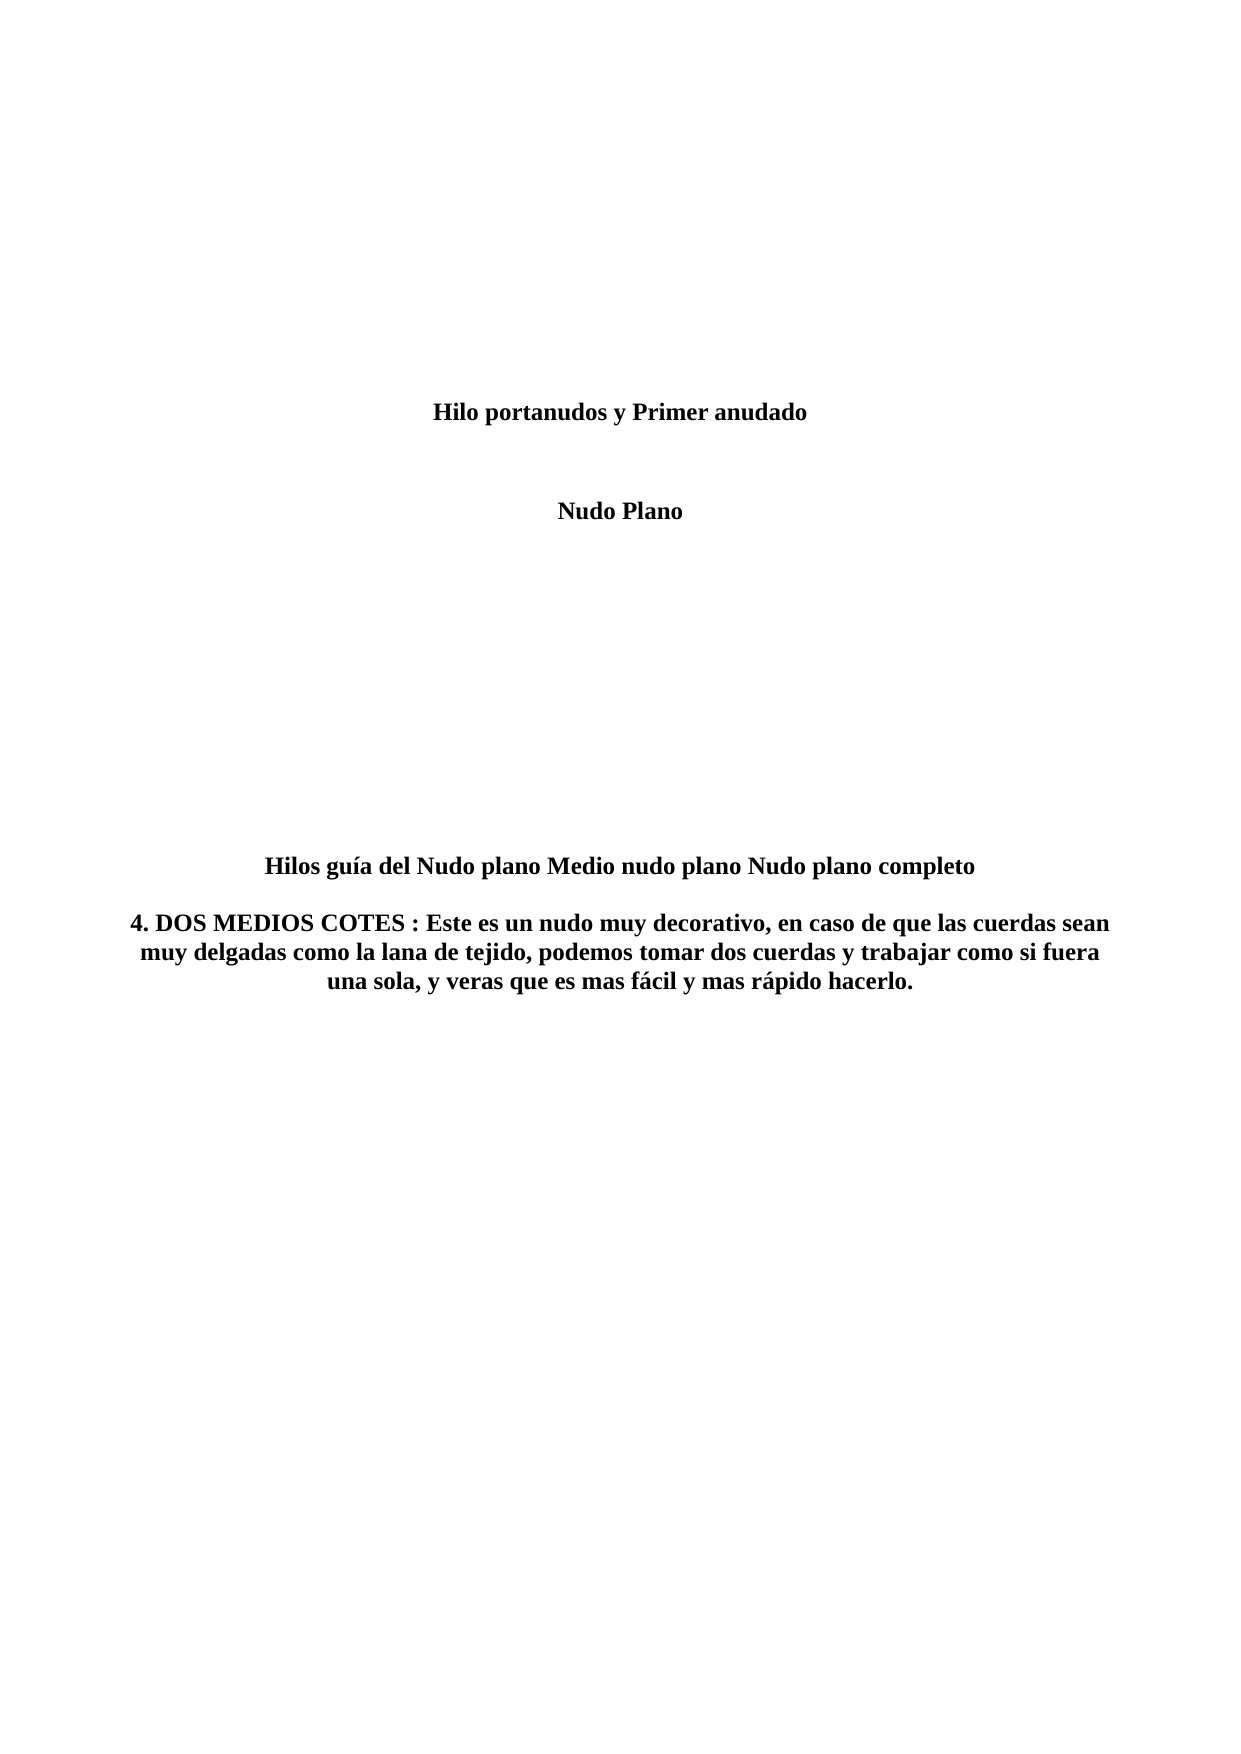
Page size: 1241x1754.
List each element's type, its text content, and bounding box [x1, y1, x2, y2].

text Hilo portanudos y Primer anudado [118, 397, 1122, 426]
text Hilos guía del Nudo plano Medio nudo plano Nudo plano completo 4. DOS MEDIOS COTES : Este es un nudo muy decorativo, en caso de que las cuerdas sean muy delgadas como la lana de tejido, podemos tomar dos cuerdas y trabajar como si fuera una sola, y veras que es mas fácil y mas rápido hacerlo. [118, 851, 1122, 995]
text Nudo Plano [118, 496, 1122, 525]
